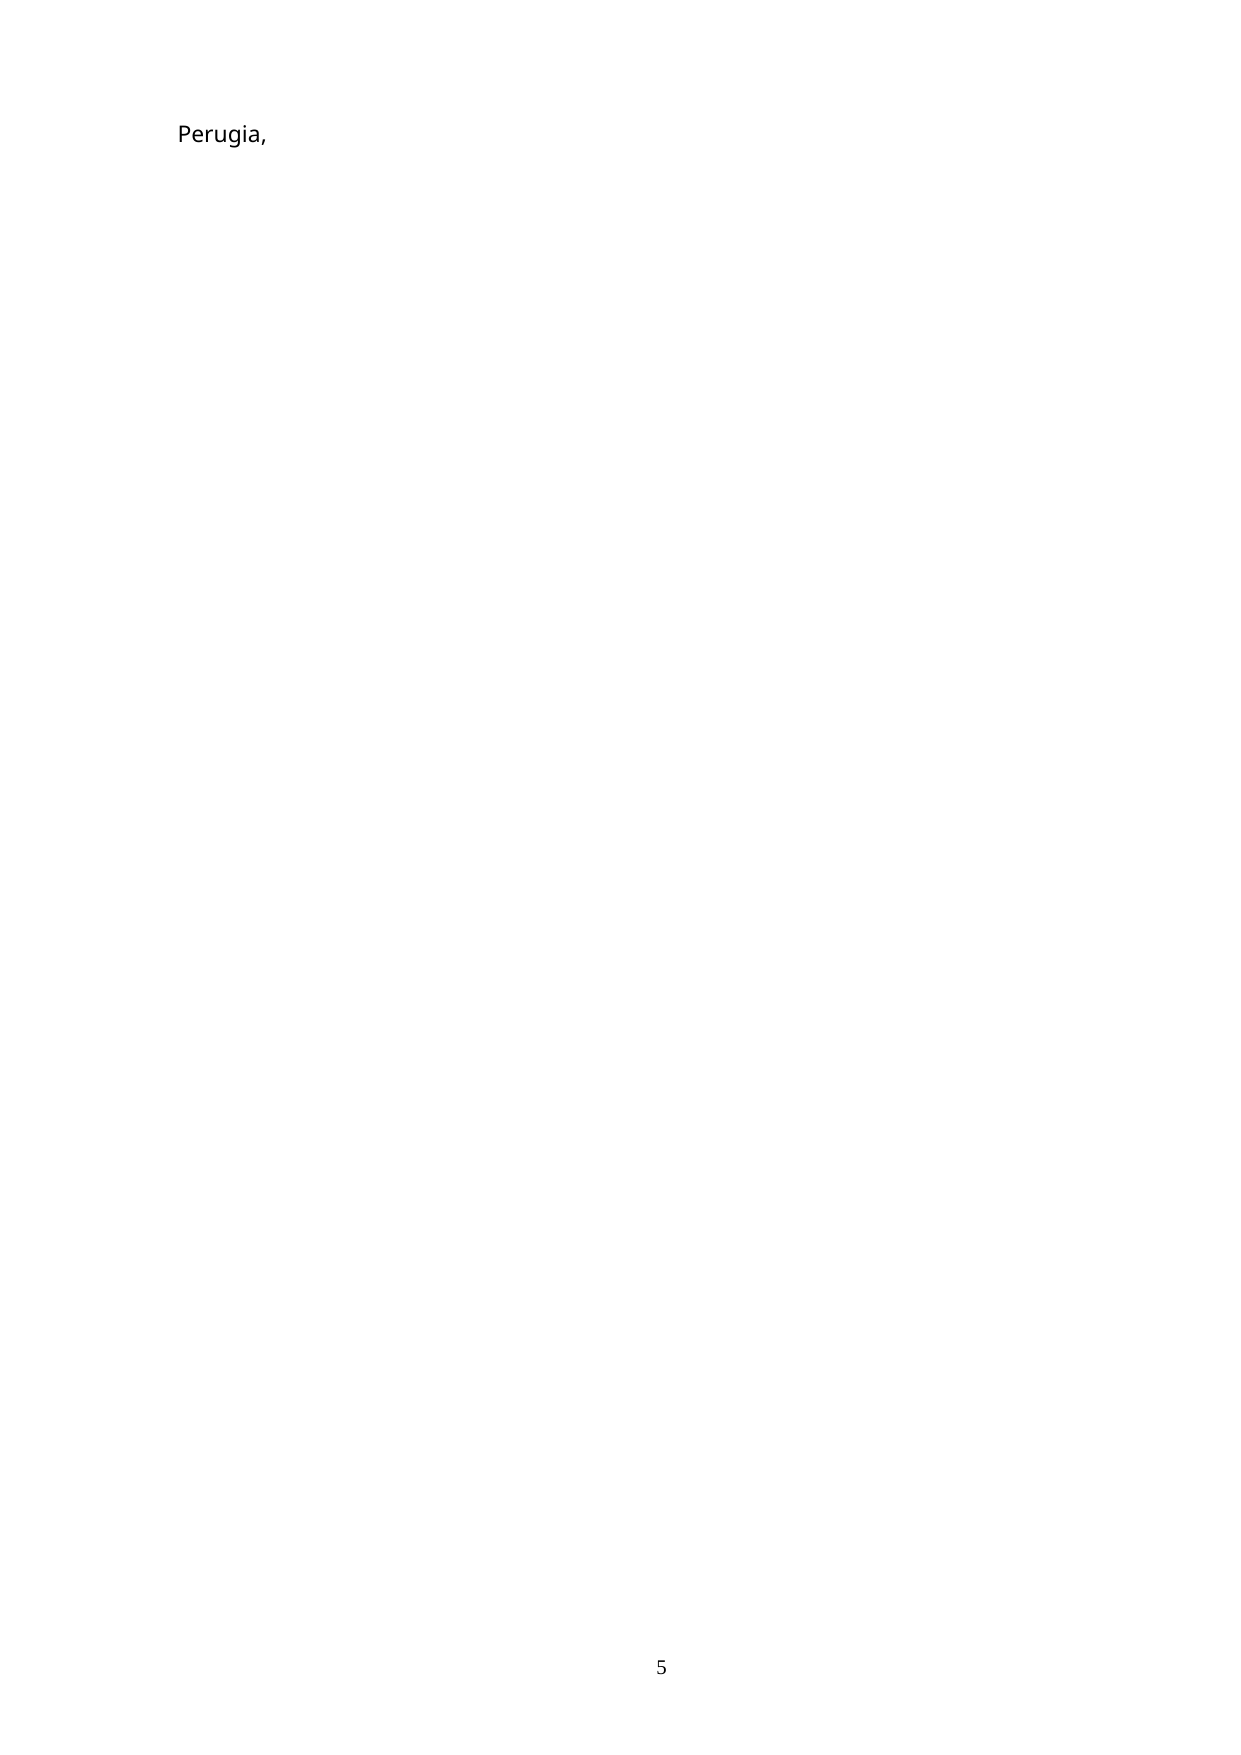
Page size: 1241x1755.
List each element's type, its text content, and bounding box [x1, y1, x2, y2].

text Perugia, [177, 118, 1137, 149]
